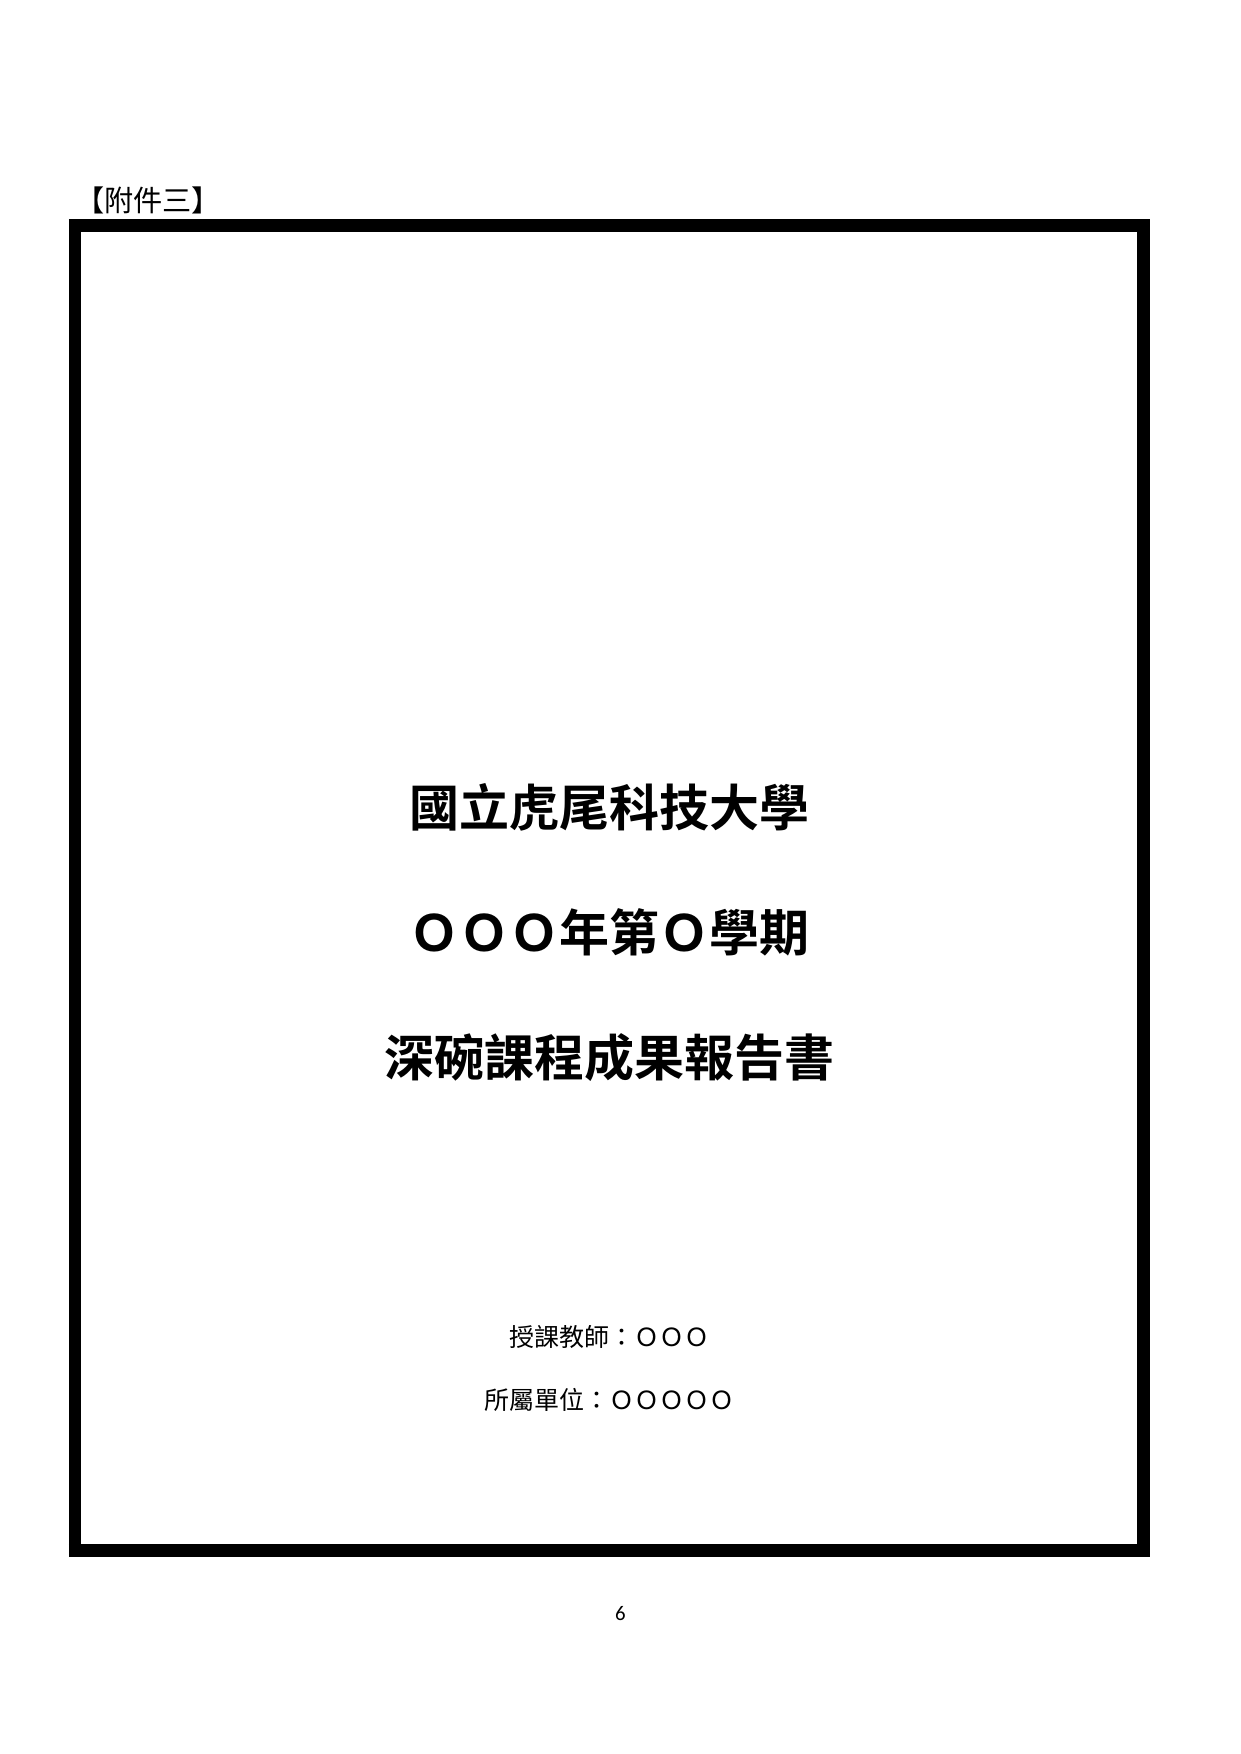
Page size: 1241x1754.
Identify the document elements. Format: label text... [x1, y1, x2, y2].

table_header 國立虎尾科技大學 ＯＯＯ年第Ｏ學期 深碗課程成果報告書 授課教師：ＯＯＯ 所屬單位：ＯＯＯＯＯ [81, 232, 1137, 1544]
text 【附件三】 [75, 157, 1165, 219]
